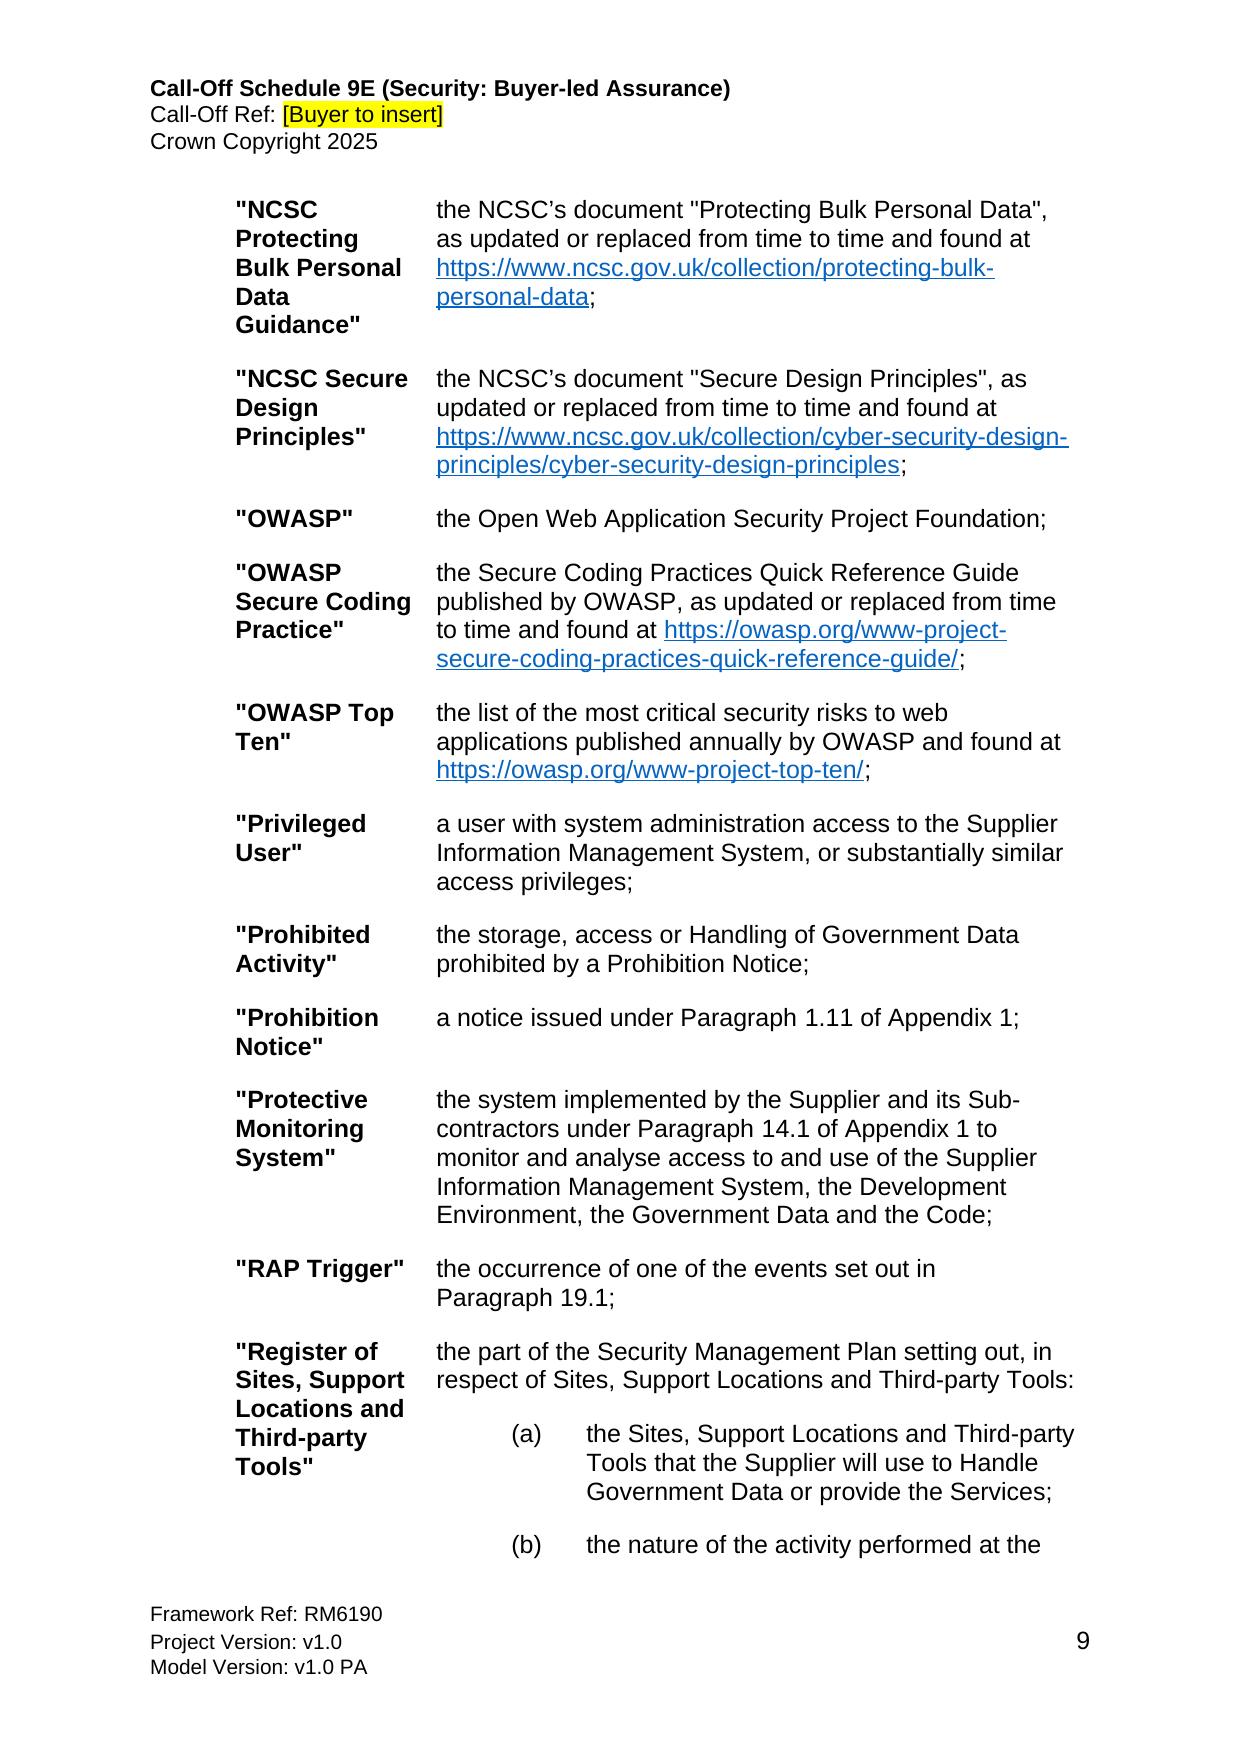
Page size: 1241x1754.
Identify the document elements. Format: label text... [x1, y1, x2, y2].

table_cell "Register of Sites, Support Locations and Third-party Tools" [224, 1324, 425, 1559]
table_cell "OWASP" [224, 492, 425, 545]
table_cell "OWASP Top Ten" [224, 685, 425, 797]
table_cell the occurrence of one of the events set out in Paragraph 19.1; [425, 1242, 1090, 1324]
table_cell "OWASP Secure Coding Practice" [224, 545, 425, 685]
table_cell "Protective Monitoring System" [224, 1073, 425, 1242]
table_cell a notice issued under Paragraph 1.11 of Appendix 1; [425, 990, 1090, 1073]
table_cell "Prohibited Activity" [224, 908, 425, 990]
table_cell the storage, access or Handling of Government Data prohibited by a Prohibition Notice; [425, 908, 1090, 990]
table_cell "Prohibition Notice" [224, 990, 425, 1073]
table_cell "NCSC Protecting Bulk Personal Data Guidance" [224, 183, 425, 352]
table_cell the Open Web Application Security Project Foundation; [425, 492, 1090, 545]
table_cell the NCSC’s document "Protecting Bulk Personal Data", as updated or replaced from time to time and found at https://www.ncsc.gov.uk/collection/protecting-bulk-personal-data; [425, 183, 1090, 352]
table_cell the list of the most critical security risks to web applications published annually by OWASP and found at https://owasp.org/www-project-top-ten/; [425, 685, 1090, 797]
table_cell "RAP Trigger" [224, 1242, 425, 1324]
table_cell the part of the Security Management Plan setting out, in respect of Sites, Support Locations and Third-party Tools: the Sites, Support Locations and Third-party Tools that the Supplier will use to Handle Government Data or provide the Services; the nature of the activity performed at the Site or Support Location or by the Third-party Tool in respect of the Government Data; in respect of each entity providing a Site, Support Location or Third-party Tool, its: full legal name; trading name (if any) country of registration; registration number (if applicable); and registered address; [425, 1324, 1090, 1559]
table_cell the system implemented by the Supplier and its Sub-contractors under Paragraph 14.1 of Appendix 1 to monitor and analyse access to and use of the Supplier Information Management System, the Development Environment, the Government Data and the Code; [425, 1073, 1090, 1242]
table_cell the NCSC’s document "Secure Design Principles", as updated or replaced from time to time and found at https://www.ncsc.gov.uk/collection/cyber-security-design-principles/cyber-security-design-principles; [425, 352, 1090, 492]
table_cell "NCSC Secure Design Principles" [224, 352, 425, 492]
table_cell a user with system administration access to the Supplier Information Management System, or substantially similar access privileges; [425, 797, 1090, 908]
table_cell "Privileged User" [224, 797, 425, 908]
table_cell the Secure Coding Practices Quick Reference Guide published by OWASP, as updated or replaced from time to time and found at https://owasp.org/www-project-secure-coding-practices-quick-reference-guide/; [425, 545, 1090, 685]
